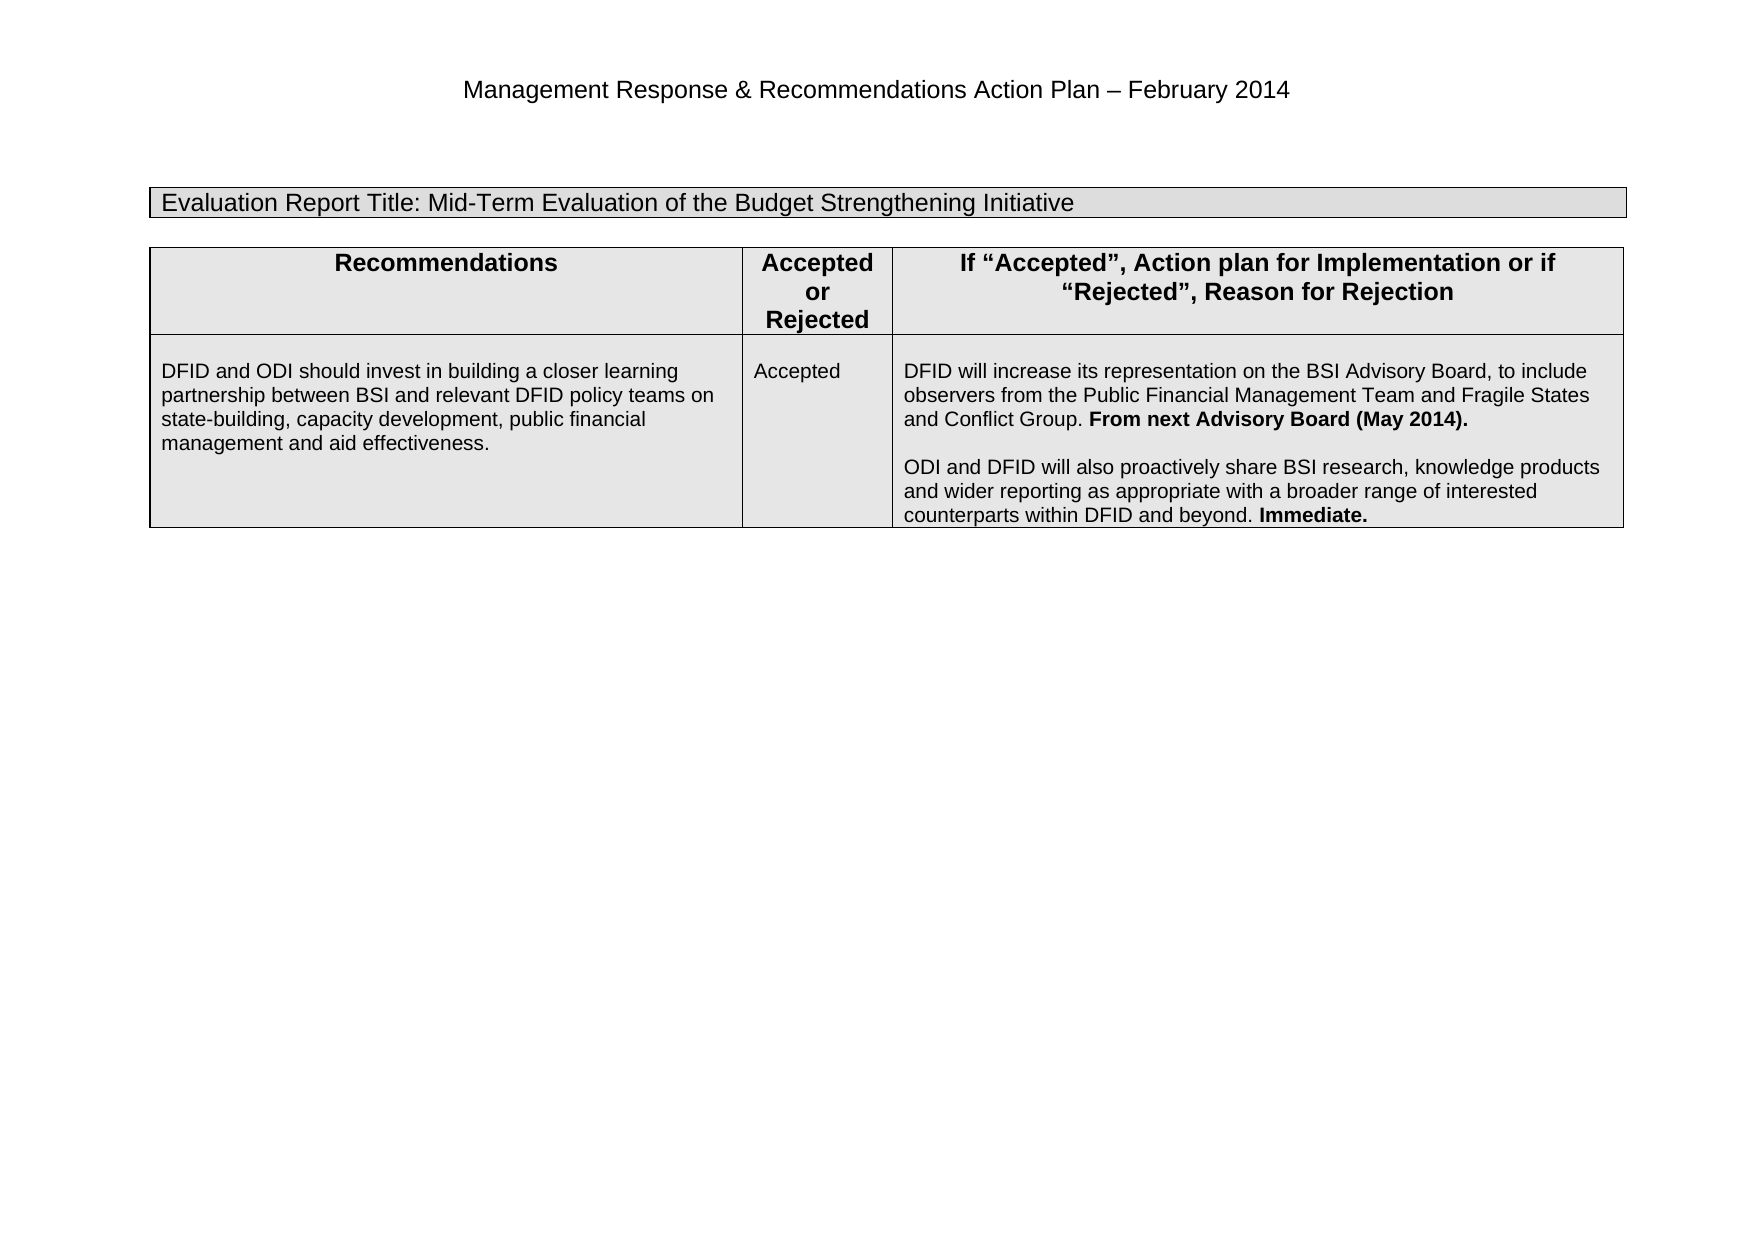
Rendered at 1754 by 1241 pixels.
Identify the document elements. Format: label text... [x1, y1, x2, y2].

table_header If “Accepted”, Action plan for Implementation or if “Rejected”, Reason for Rejection [893, 248, 1623, 334]
table_cell Accepted [743, 335, 892, 527]
table_header Recommendations [151, 248, 742, 334]
table_header Accepted or Rejected [743, 248, 892, 334]
table_cell DFID will increase its representation on the BSI Advisory Board, to include observers from the Public Financial Management Team and Fragile States and Conflict Group. From next Advisory Board (May 2014). ODI and DFID will also proactively share BSI research, knowledge products and wider reporting as appropriate with a broader range of interested counterparts within DFID and beyond. Immediate. [893, 335, 1623, 527]
table_cell DFID and ODI should invest in building a closer learning partnership between BSI and relevant DFID policy teams on state-building, capacity development, public financial management and aid effectiveness. [151, 335, 742, 527]
table_header Evaluation Report Title: Mid-Term Evaluation of the Budget Strengthening Initiative [151, 188, 1626, 217]
